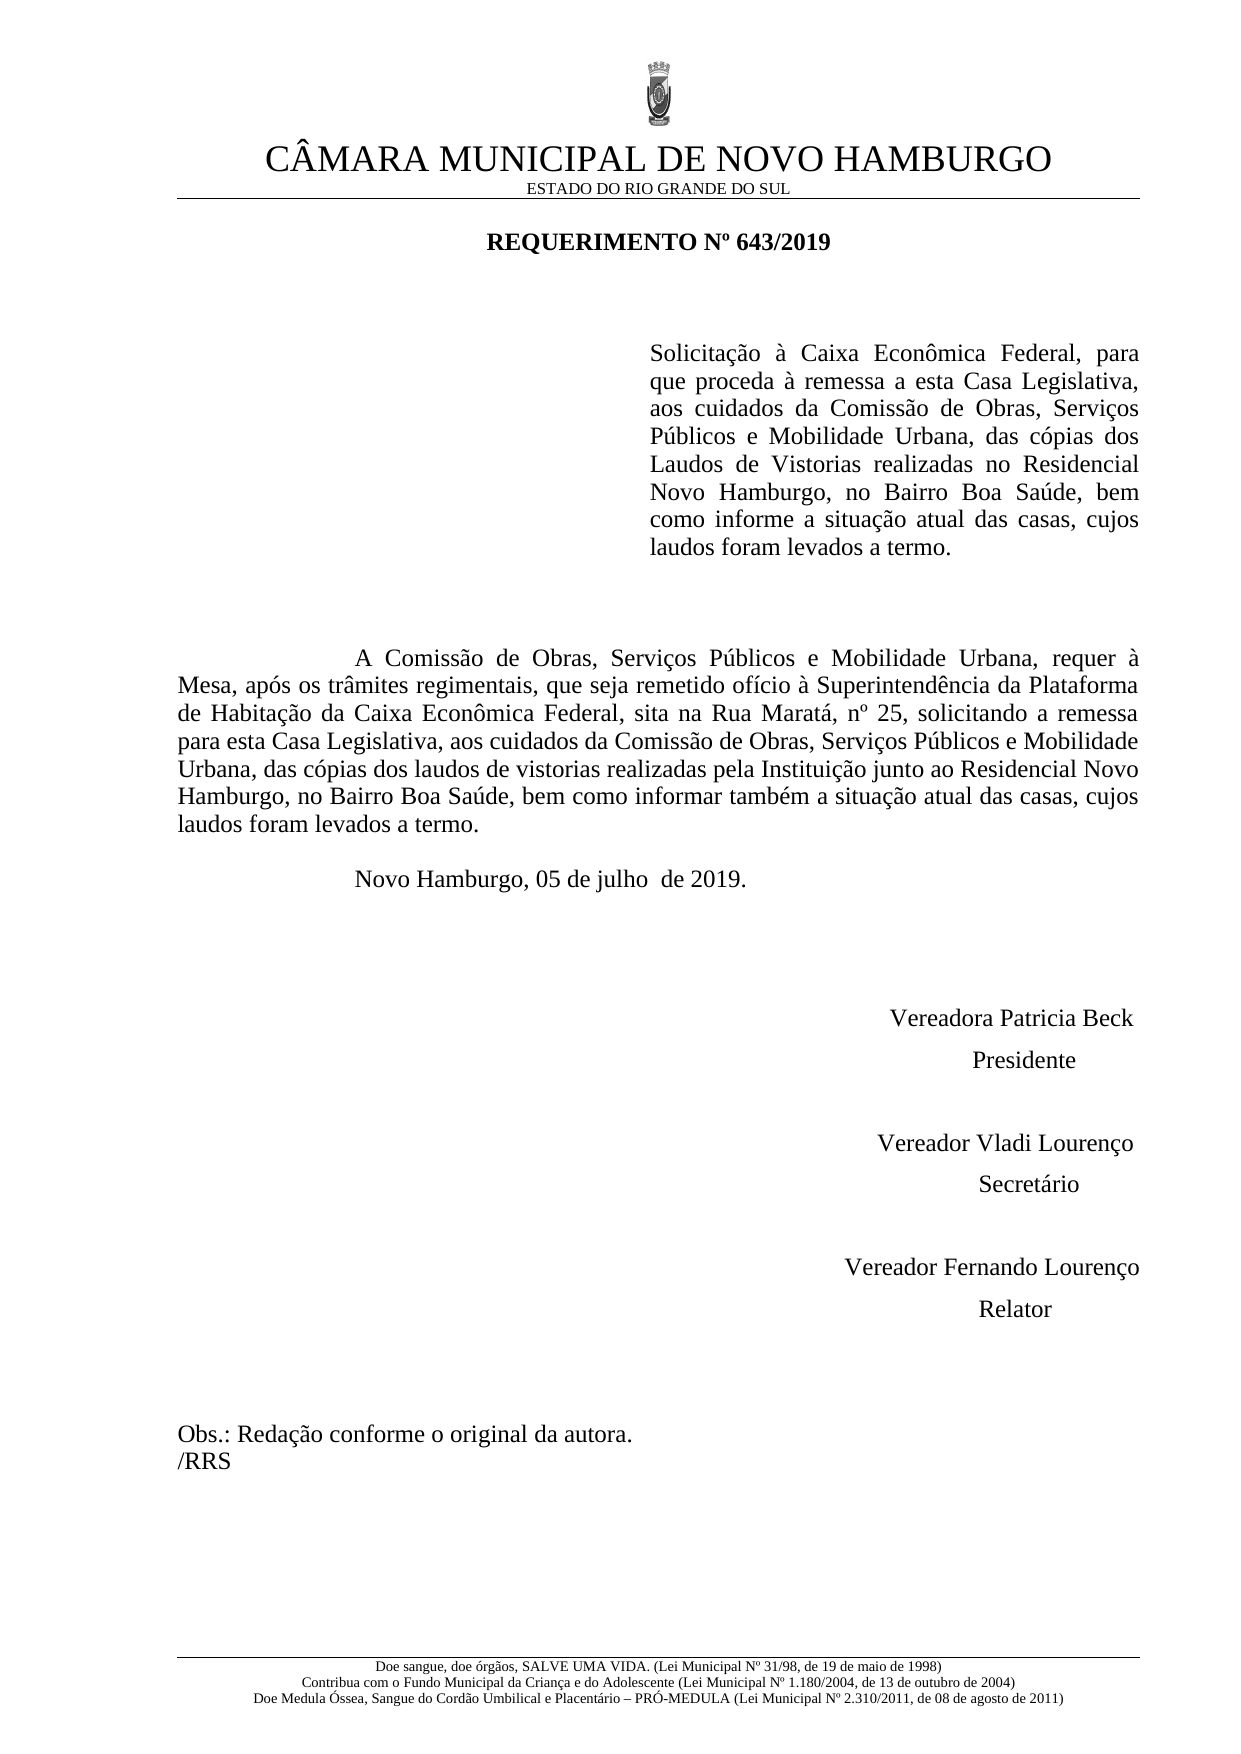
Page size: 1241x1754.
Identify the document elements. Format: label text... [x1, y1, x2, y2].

text Novo Hamburgo, 05 de julho de 2019. [177, 866, 1140, 893]
text REQUERIMENTO Nº 643/2019 [177, 228, 1140, 256]
text /RRS [177, 1447, 1140, 1475]
text Vereador Vladi Lourenço [176, 1129, 1140, 1157]
text Presidente [176, 1046, 1140, 1073]
text Vereador Fernando Lourenço [176, 1253, 1140, 1281]
text Secretário [176, 1170, 1140, 1198]
text Solicitação à Caixa Econômica Federal, para que proceda à remessa a esta Casa Legislativa, aos cuidados da Comissão de Obras, Serviços Públicos e Mobilidade Urbana, das cópias dos Laudos de Vistorias realizadas no Residencial Novo Hamburgo, no Bairro Boa Saúde, bem como informe a situação atual das casas, cujos laudos foram levados a termo. [649, 339, 1140, 561]
text Obs.: Redação conforme o original da autora. [177, 1420, 1140, 1447]
text Vereadora Patricia Beck [176, 1004, 1140, 1032]
text Relator [176, 1295, 1140, 1323]
text A Comissão de Obras, Serviços Públicos e Mobilidade Urbana, requer à Mesa, após os trâmites regimentais, que seja remetido ofício à Superintendência da Plataforma de Habitação da Caixa Econômica Federal, sita na Rua Maratá, nº 25, solicitando a remessa para esta Casa Legislativa, aos cuidados da Comissão de Obras, Serviços Públicos e Mobilidade Urbana, das cópias dos laudos de vistorias realizadas pela Instituição junto ao Residencial Novo Hamburgo, no Bairro Boa Saúde, bem como informar também a situação atual das casas, cujos laudos foram levados a termo. [177, 644, 1140, 838]
